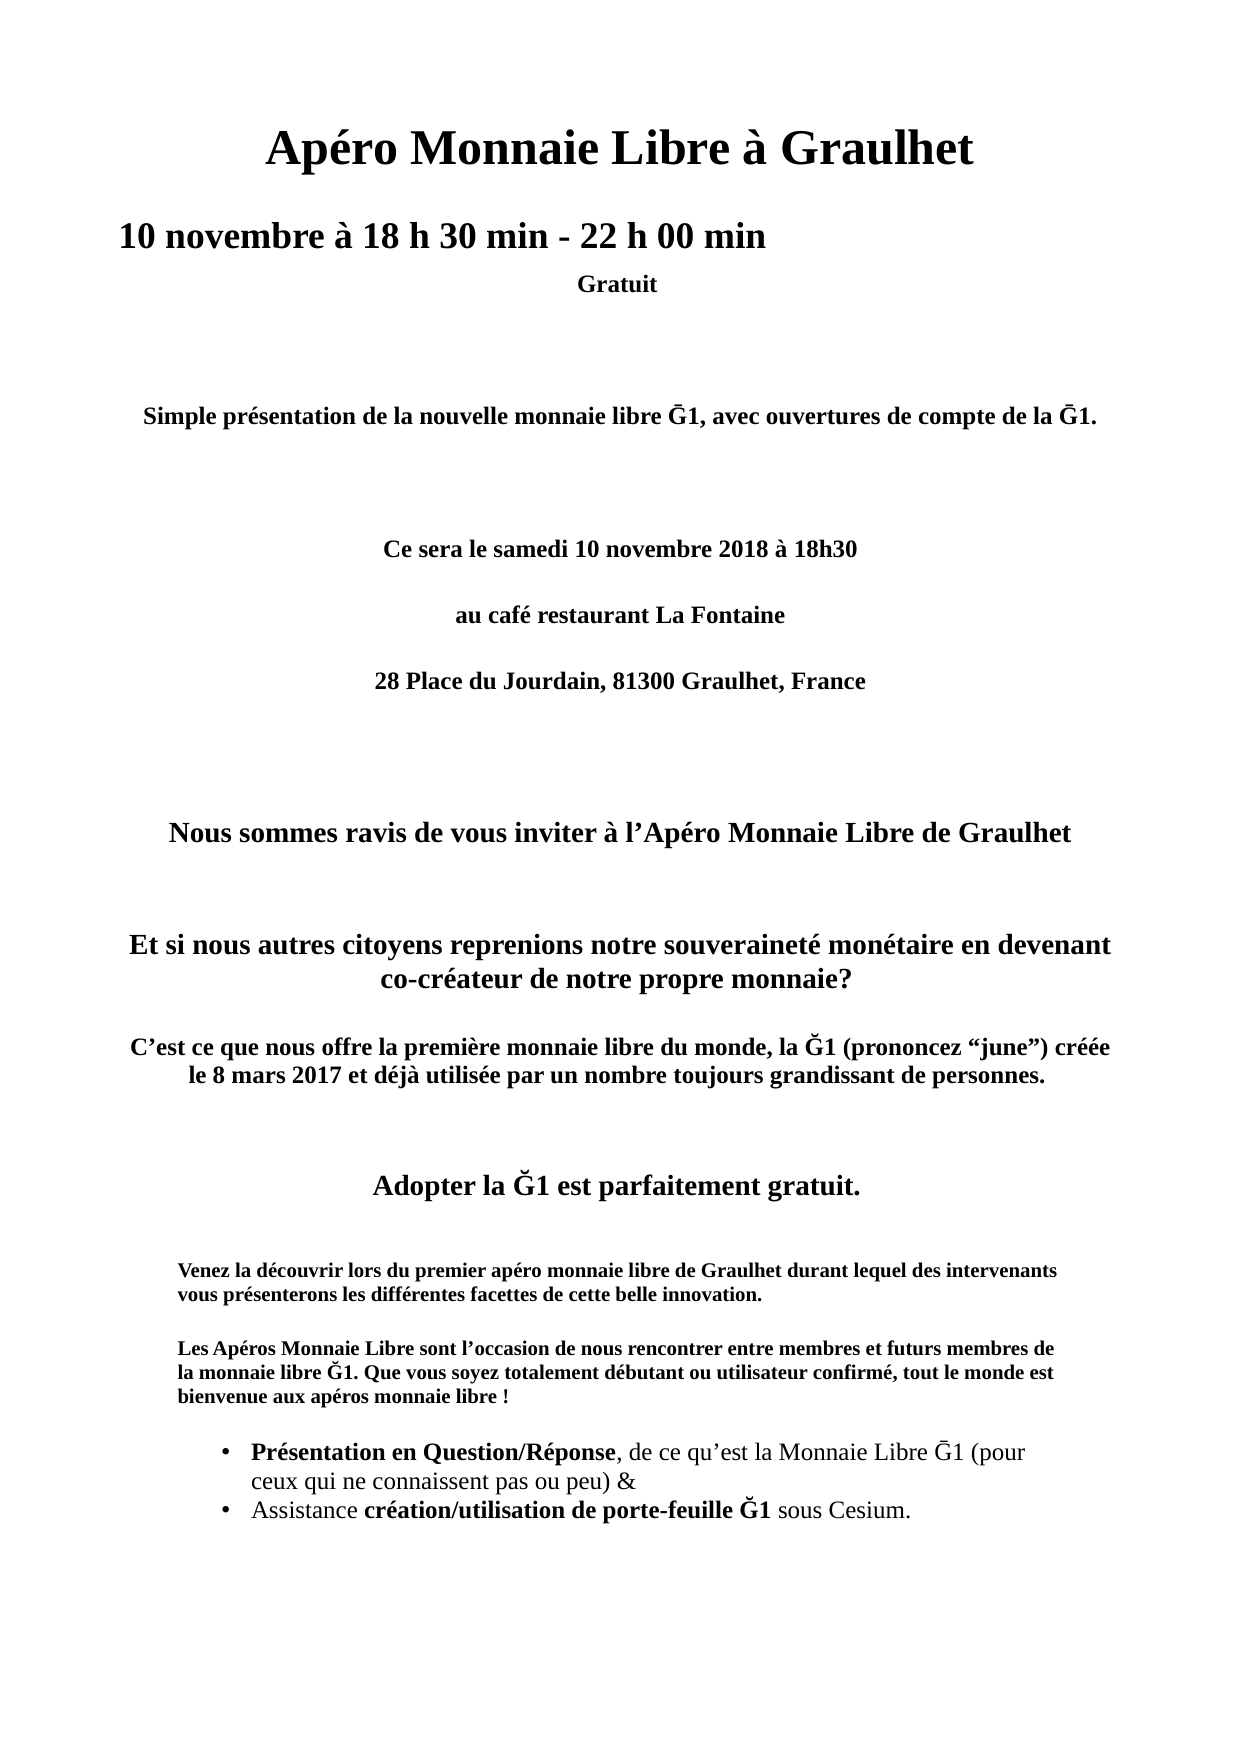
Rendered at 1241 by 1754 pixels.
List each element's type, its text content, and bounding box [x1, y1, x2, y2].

subtitle Apéro Monnaie Libre à Graulhet [118, 118, 1122, 176]
subtitle Ce sera le samedi 10 novembre 2018 à 18h30 [118, 534, 1122, 562]
subtitle C’est ce que nous offre la première monnaie libre du monde, la Ğ1 (prononcez “june”) créée le 8 mars 2017 et déjà utilisée par un nombre toujours grandissant de personnes. [118, 1032, 1122, 1089]
subtitle Et si nous autres citoyens reprenions notre souveraineté monétaire en devenant co-créateur de notre propre monnaie? [118, 927, 1122, 994]
subtitle 10 novembre à 18 h 30 min - 22 h 00 min [118, 213, 1122, 256]
list Présentation en Question/Réponse, de ce qu’est la Monnaie Libre Ḡ1 (pour ceux qui ne connaissent pas ou peu) & [221, 1437, 1063, 1495]
subtitle 28 Place du Jourdain, 81300 Graulhet, France [118, 666, 1122, 695]
subtitle au café restaurant La Fontaine [118, 600, 1122, 629]
subtitle Les Apéros Monnaie Libre sont l’occasion de nous rencontrer entre membres et futurs membres de la monnaie libre Ğ1. Que vous soyez totalement débutant ou utilisateur confirmé, tout le monde est bienvenue aux apéros monnaie libre ! [177, 1336, 1063, 1408]
subtitle Nous sommes ravis de vous inviter à l’Apéro Monnaie Libre de Graulhet [118, 815, 1122, 848]
subtitle Venez la découvrir lors du premier apéro monnaie libre de Graulhet durant lequel des intervenants vous présenterons les différentes facettes de cette belle innovation. [177, 1258, 1063, 1306]
subtitle Simple présentation de la nouvelle monnaie libre Ḡ1, avec ouvertures de compte de la Ḡ1. [118, 401, 1122, 430]
subtitle Adopter la Ğ1 est parfaitement gratuit. [118, 1168, 1122, 1202]
list Assistance création/utilisation de porte-feuille Ğ1 sous Cesium. [221, 1495, 1063, 1523]
text Gratuit [118, 269, 1122, 297]
